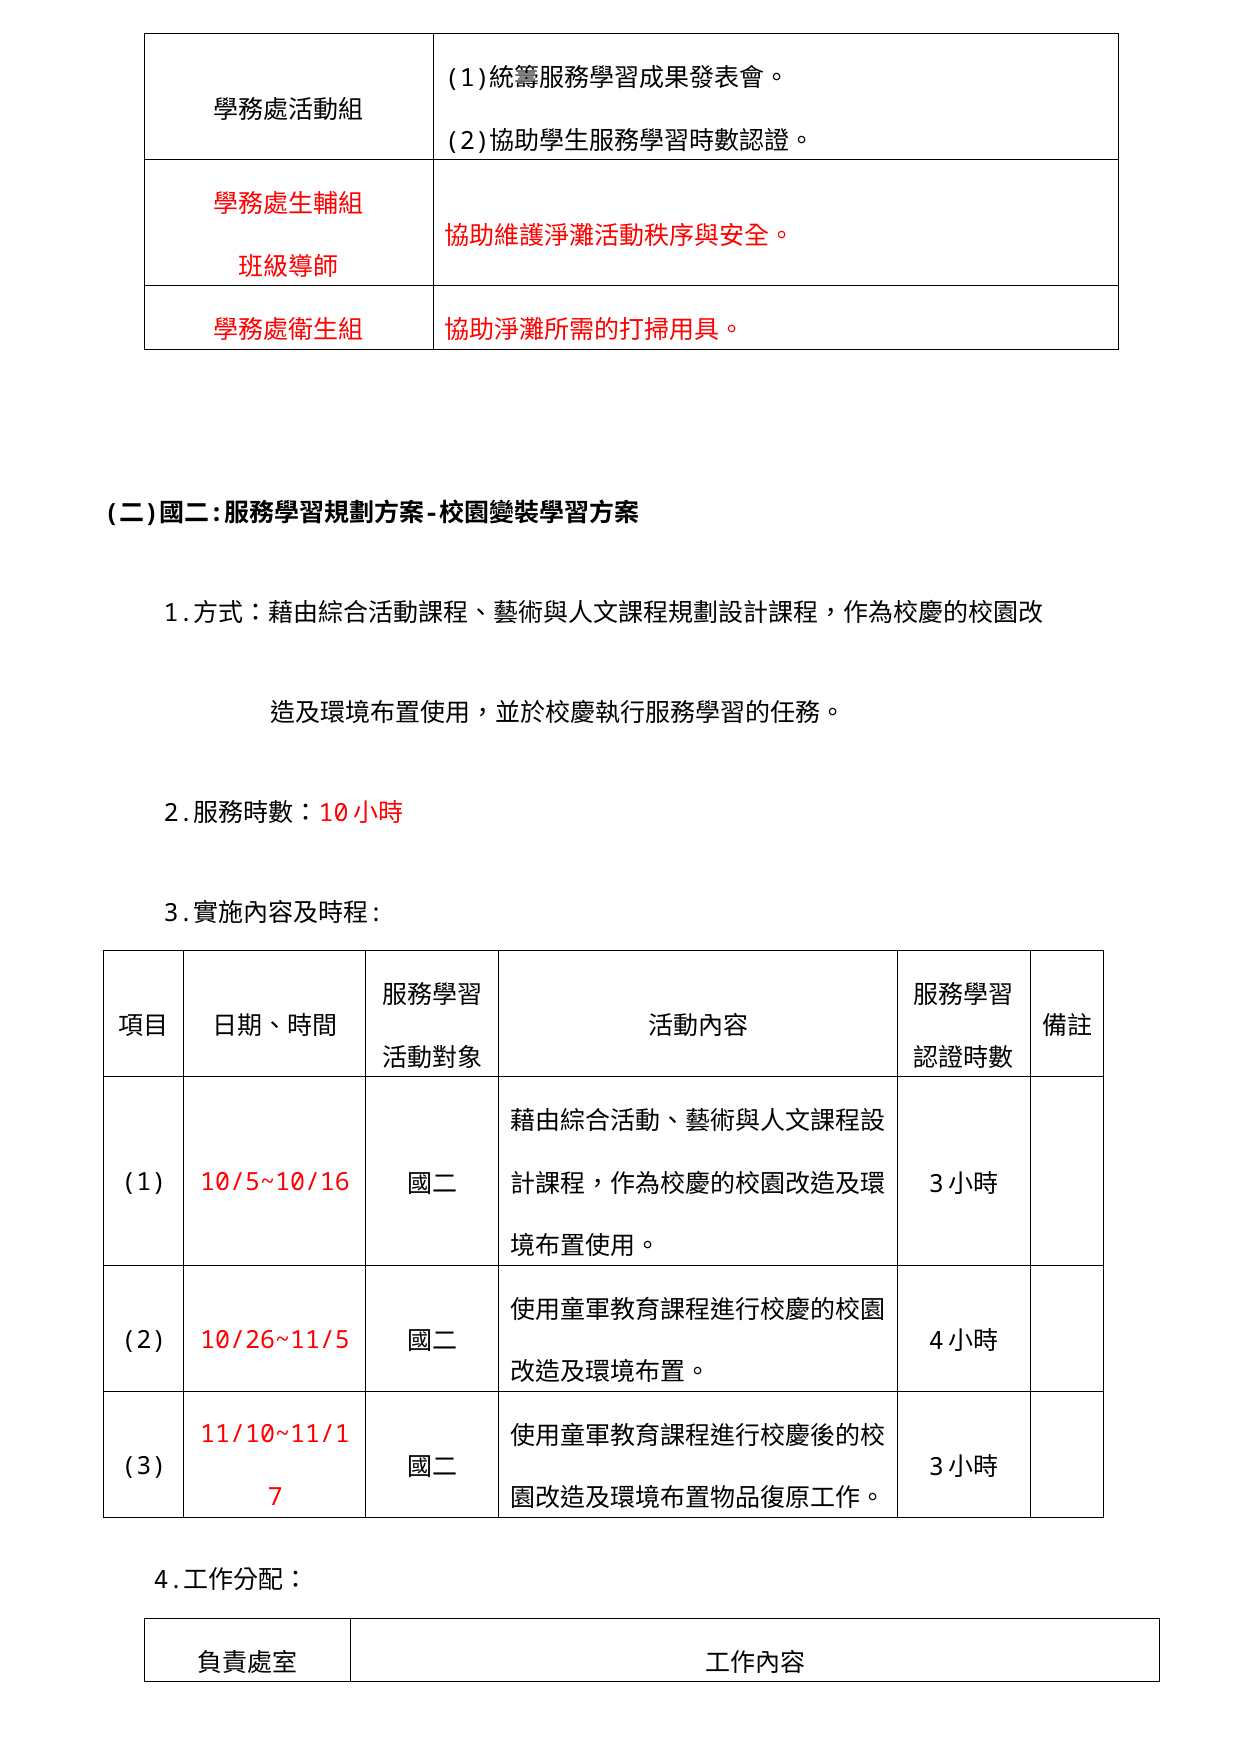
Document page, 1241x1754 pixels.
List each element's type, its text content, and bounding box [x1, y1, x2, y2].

text 2.服務時數：10小時 [103, 769, 1137, 831]
table_cell 使用童軍教育課程進行校慶後的校園改造及環境布置物品復原工作。 [499, 1392, 897, 1517]
table_cell 使用童軍教育課程進行校慶的校園改造及環境布置。 [499, 1266, 897, 1391]
text 1.方式：藉由綜合活動課程、藝術與人文課程規劃設計課程，作為校慶的校園改 [103, 569, 1137, 631]
table_header 工作內容 [351, 1619, 1159, 1681]
table_cell 11/10~11/17 [184, 1392, 365, 1517]
table_cell 學務處活動組 [145, 34, 433, 159]
text (二)國二:服務學習規劃方案-校園變裝學習方案 [74, 469, 1137, 531]
table_cell 協助淨灘所需的打掃用具。 [434, 286, 1118, 349]
table_cell 國二 [366, 1392, 498, 1517]
table_cell (3) [104, 1392, 183, 1517]
table_header 負責處室 [145, 1619, 350, 1681]
table_header 服務學習認證時數 [898, 951, 1030, 1076]
table_cell [1031, 1077, 1103, 1264]
table_cell (2) [104, 1266, 183, 1391]
table_cell 3小時 [898, 1392, 1030, 1517]
table_header 服務學習活動對象 [366, 951, 498, 1076]
table_header 活動內容 [499, 951, 897, 1076]
table_cell 10/26~11/5 [184, 1266, 365, 1391]
table_cell 學務處衛生組 [145, 286, 433, 349]
table_header 項目 [104, 951, 183, 1076]
table_cell 10/5~10/16 [184, 1077, 365, 1264]
text 3.實施內容及時程: [103, 869, 1137, 931]
table_cell (1)統籌服務學習成果發表會。 (2)協助學生服務學習時數認證。 [434, 34, 1118, 159]
text 4.工作分配： [103, 1536, 1137, 1599]
table_cell [1031, 1392, 1103, 1517]
table_cell 3小時 [898, 1077, 1030, 1264]
table_cell (1) [104, 1077, 183, 1264]
table_cell 國二 [366, 1077, 498, 1264]
table_cell 4小時 [898, 1266, 1030, 1391]
table_cell [1031, 1266, 1103, 1391]
table_cell 藉由綜合活動、藝術與人文課程設計課程，作為校慶的校園改造及環境布置使用。 [499, 1077, 897, 1264]
table_header 備註 [1031, 951, 1103, 1076]
table_cell 學務處生輔組 班級導師 [145, 160, 433, 285]
table_cell 國二 [366, 1266, 498, 1391]
table_cell 協助維護淨灘活動秩序與安全。 [434, 160, 1118, 285]
text 造及環境布置使用，並於校慶執行服務學習的任務。 [196, 669, 1137, 731]
table_header 日期、時間 [184, 951, 365, 1076]
